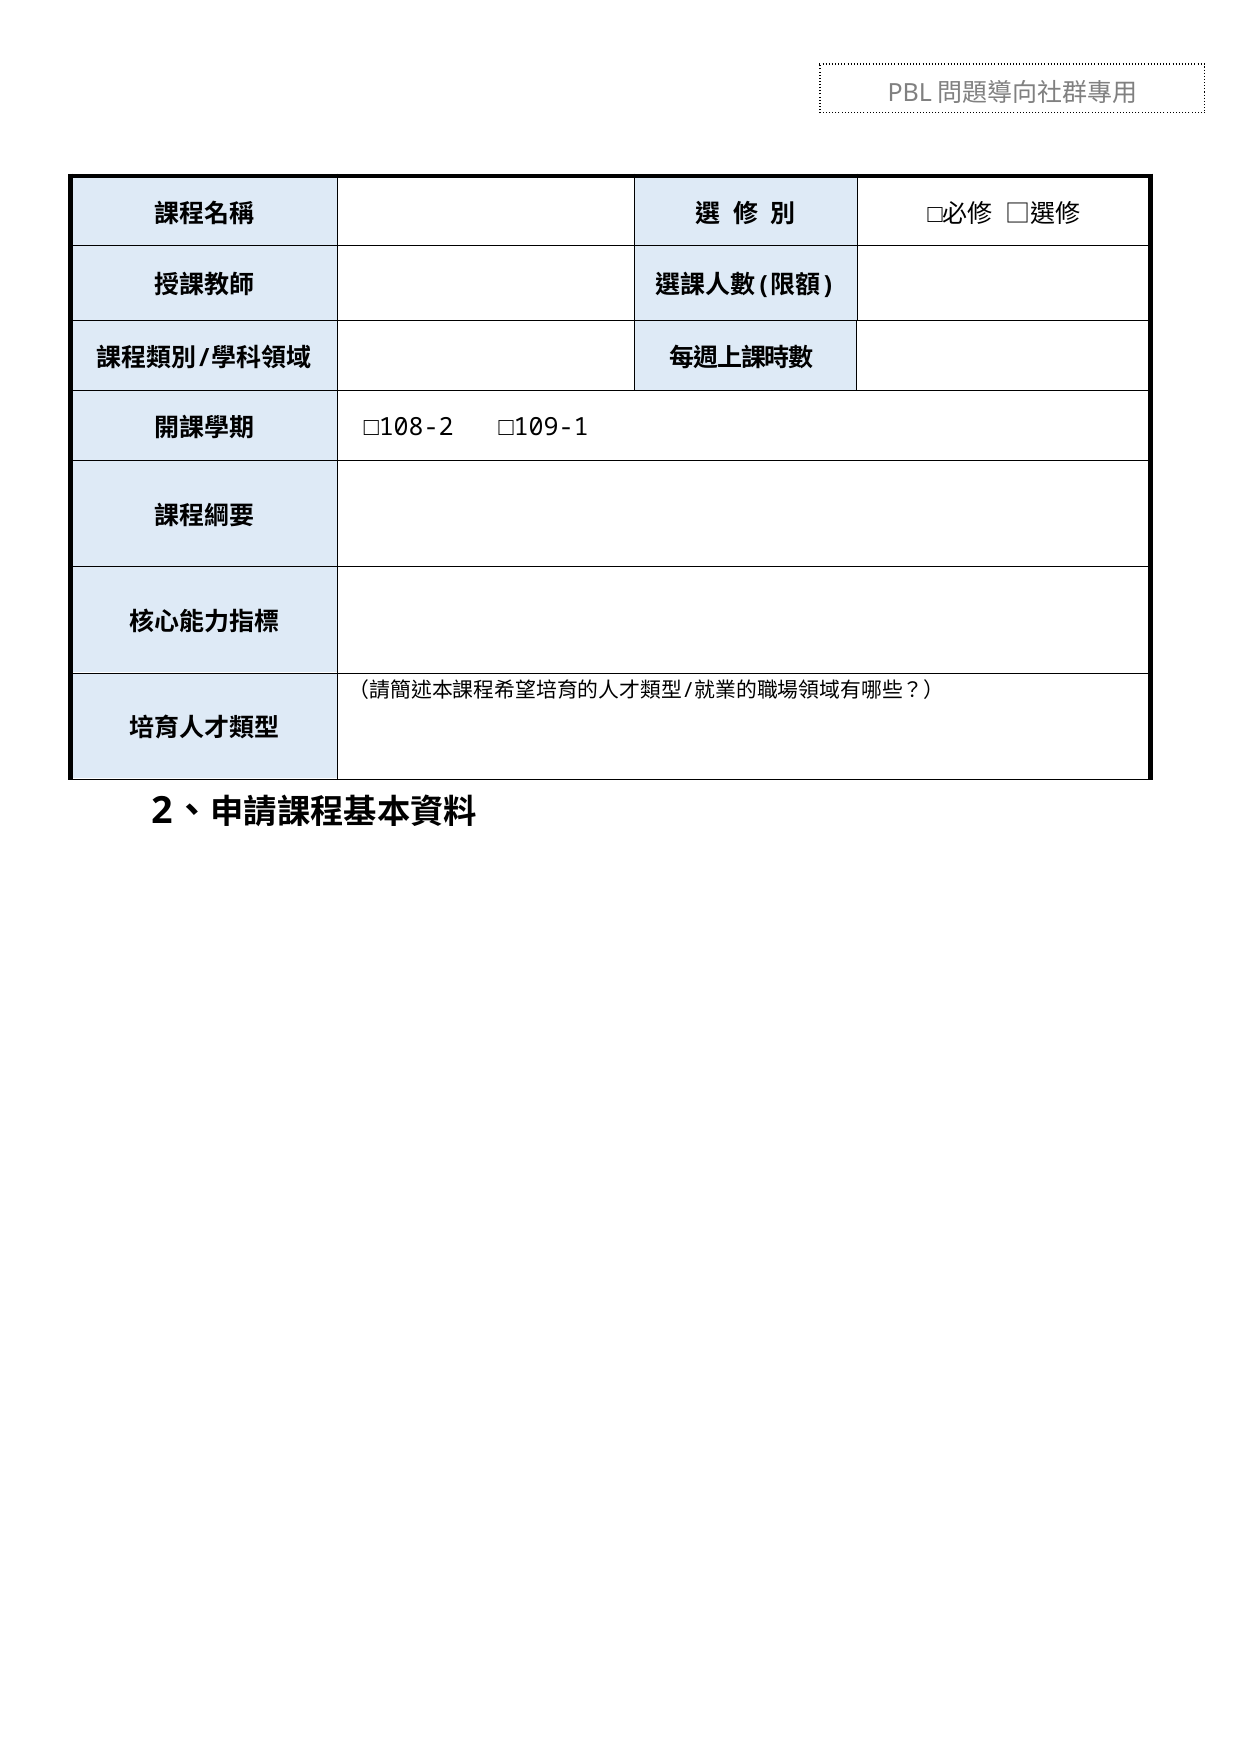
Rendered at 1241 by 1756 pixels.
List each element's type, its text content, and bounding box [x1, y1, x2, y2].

table_cell [858, 246, 1148, 320]
table_cell 選課人數(限額) [635, 246, 857, 320]
table_cell [857, 321, 1148, 390]
table_cell 核心能力指標 [73, 567, 337, 672]
list 申請課程基本資料 [150, 779, 1205, 834]
table_header □必修 □選修 [858, 178, 1148, 245]
table_header 課程名稱 [73, 178, 337, 245]
table_cell [338, 321, 634, 390]
table_cell [338, 567, 1148, 672]
table_header [338, 178, 634, 245]
table_cell 每週上課時數 [635, 321, 856, 390]
table_cell 課程類別/學科領域 [73, 321, 337, 390]
table_cell 課程綱要 [73, 461, 337, 566]
table_cell （請簡述本課程希望培育的人才類型/就業的職場領域有哪些？） [338, 674, 1148, 778]
table_cell [338, 461, 1148, 566]
table_cell 開課學期 [73, 391, 337, 460]
table_cell [338, 246, 634, 320]
table_header 選 修 別 [635, 178, 857, 245]
table_cell □108-2 □109-1 [338, 391, 1148, 460]
table_cell 培育人才類型 [73, 674, 337, 778]
table_cell 授課教師 [73, 246, 337, 320]
